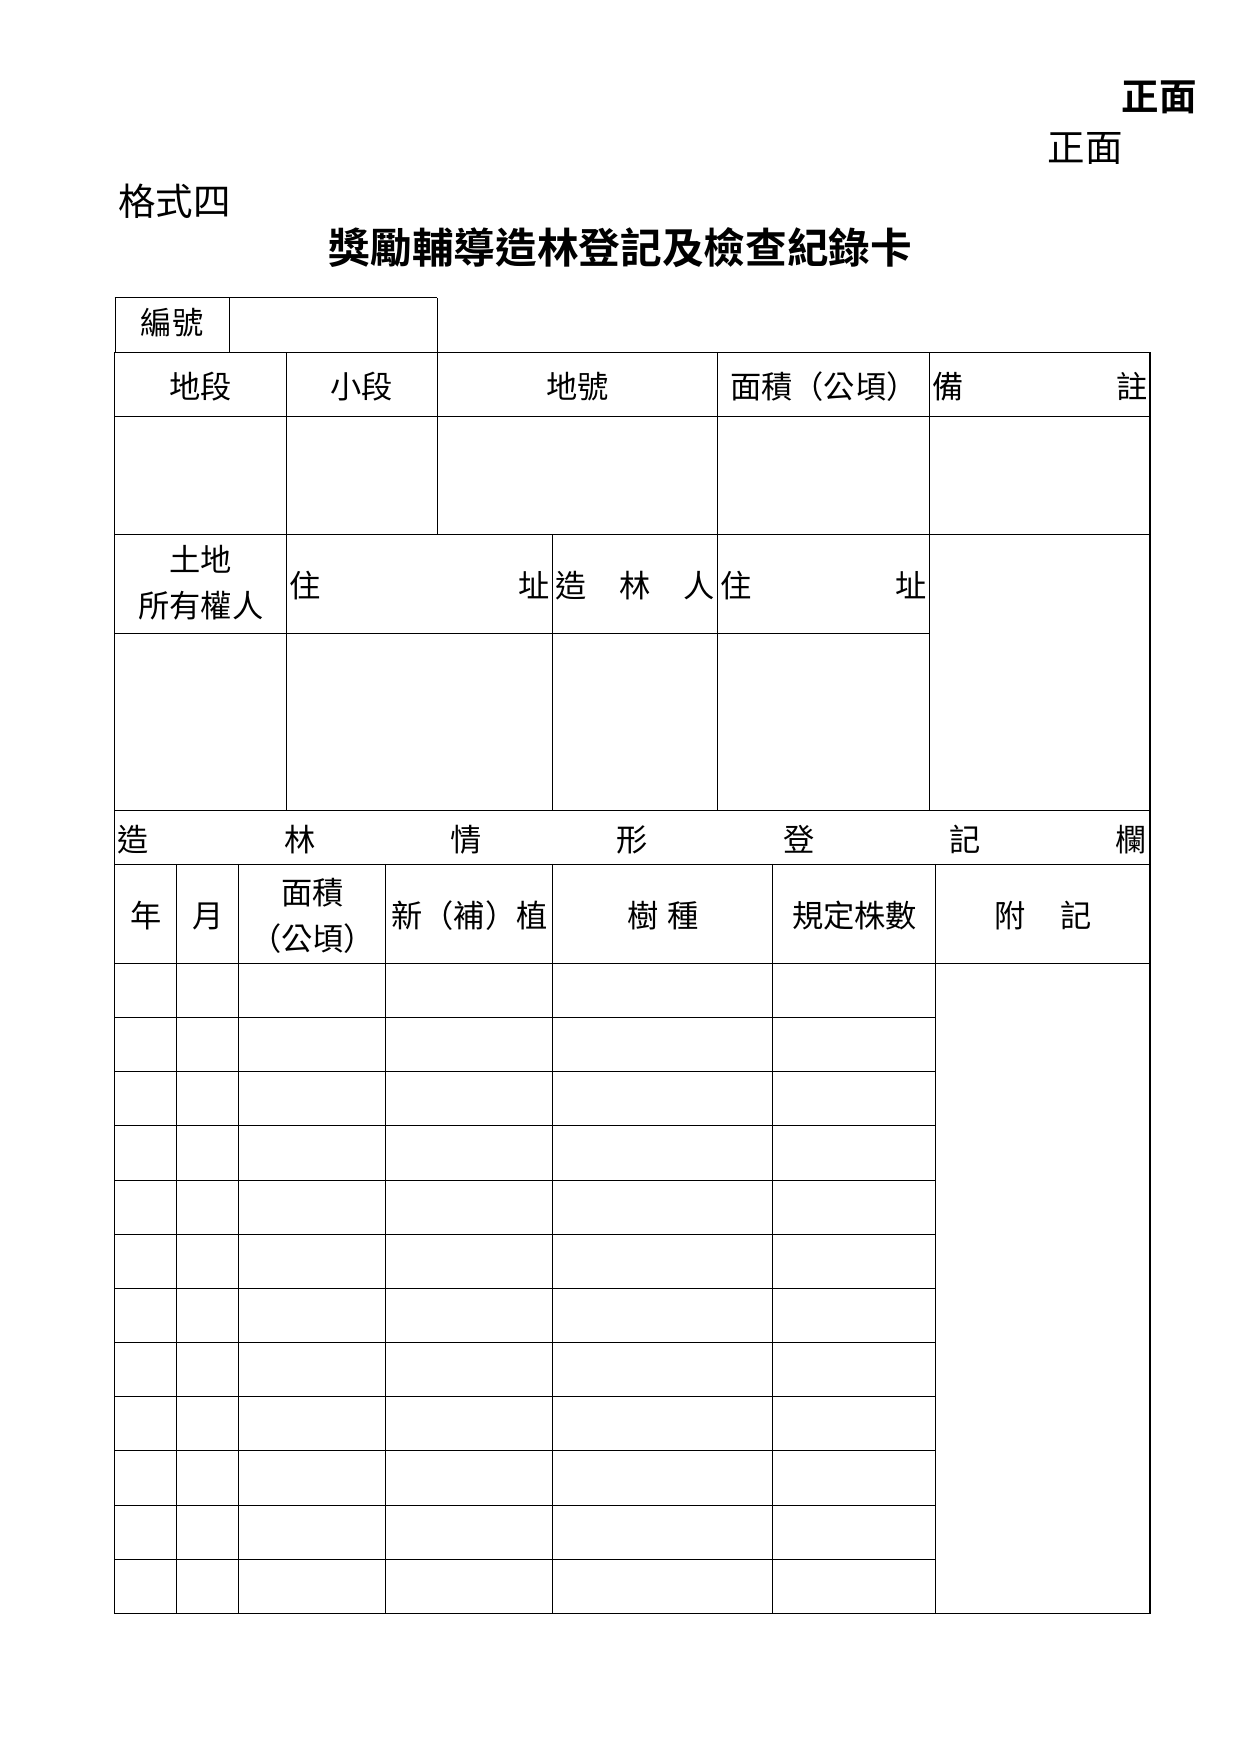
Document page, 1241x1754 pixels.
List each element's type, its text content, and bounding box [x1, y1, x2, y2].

table_header 編號 [116, 298, 229, 352]
table_cell [553, 634, 717, 810]
table_cell [177, 1506, 238, 1559]
table_cell [773, 1235, 935, 1288]
table_cell [115, 634, 286, 810]
table_cell [773, 964, 935, 1017]
table_cell [115, 1343, 176, 1396]
text 正面 [1093, 67, 1225, 120]
table_cell 面積（公頃） [718, 353, 929, 416]
table_cell [386, 1560, 552, 1613]
table_cell [177, 1018, 238, 1071]
table_cell [287, 634, 552, 810]
table_cell [386, 1343, 552, 1396]
table_cell [115, 1072, 176, 1125]
table_cell [386, 1289, 552, 1342]
table_cell [553, 964, 772, 1017]
table_cell [239, 1506, 385, 1559]
table_cell 造林人 [553, 535, 717, 632]
table_cell [773, 1181, 935, 1234]
table_cell [115, 1289, 176, 1342]
table_cell [773, 1289, 935, 1342]
table_cell [115, 1235, 176, 1288]
table_cell [386, 1506, 552, 1559]
table_cell [115, 1560, 176, 1613]
table_cell [386, 1181, 552, 1234]
table_cell [773, 1343, 935, 1396]
table_cell [239, 1018, 385, 1071]
table_cell [936, 964, 1149, 1613]
table_cell [718, 417, 929, 534]
table_cell 附 記 [936, 865, 1149, 963]
table_cell [773, 1506, 935, 1559]
table_cell 新（補）植 [386, 865, 552, 963]
table_cell [177, 964, 238, 1017]
table_cell [239, 1560, 385, 1613]
table_cell [773, 1560, 935, 1613]
table_cell [553, 1072, 772, 1125]
table_cell [115, 1181, 176, 1234]
table_cell [718, 634, 929, 810]
table_header [438, 297, 1150, 352]
table_cell [115, 1397, 176, 1450]
table_cell [115, 417, 286, 534]
table_cell [553, 1126, 772, 1179]
table_cell [239, 1126, 385, 1179]
text [1078, 60, 1240, 128]
text 格式四 [118, 172, 1122, 226]
table_cell 地段 [115, 353, 286, 416]
table_cell [239, 1397, 385, 1450]
table_cell [930, 417, 1149, 534]
table_cell [115, 964, 176, 1017]
table_cell [177, 1126, 238, 1179]
table_cell 住址 [287, 535, 552, 632]
table_cell [386, 1072, 552, 1125]
table_cell [386, 1235, 552, 1288]
table_cell [115, 1451, 176, 1504]
table_cell [773, 1018, 935, 1071]
table_cell 造林情形登記欄 [115, 811, 1149, 864]
table_cell [239, 1072, 385, 1125]
table_cell [386, 1018, 552, 1071]
table_cell [386, 1451, 552, 1504]
table_cell [239, 1451, 385, 1504]
table_cell [177, 1560, 238, 1613]
table_cell [553, 1289, 772, 1342]
table_cell [177, 1181, 238, 1234]
table_cell [115, 1018, 176, 1071]
table_cell [239, 1235, 385, 1288]
table_cell 備註 [930, 353, 1149, 416]
table_cell 地號 [438, 353, 717, 416]
table_cell 樹 種 [553, 865, 772, 963]
table_cell [177, 1451, 238, 1504]
table_cell [115, 1506, 176, 1559]
table_cell [177, 1343, 238, 1396]
table_cell [177, 1235, 238, 1288]
table_cell [239, 1343, 385, 1396]
table_cell [553, 1506, 772, 1559]
table_cell [386, 964, 552, 1017]
table_cell [553, 1343, 772, 1396]
table_cell [177, 1072, 238, 1125]
table_cell 土地 所有權人 （承租人） [115, 535, 286, 632]
table_cell [239, 1289, 385, 1342]
table_cell [438, 417, 717, 534]
table_cell [553, 1018, 772, 1071]
table_cell 規定株數 [773, 865, 935, 963]
table_cell [773, 1397, 935, 1450]
table_cell [177, 1289, 238, 1342]
text 正面 [118, 118, 1122, 172]
text 獎勵輔導造林登記及檢查紀錄卡 [118, 226, 1122, 272]
table_cell [553, 1397, 772, 1450]
table_cell [553, 1451, 772, 1504]
table_cell [930, 535, 1149, 810]
table_cell [553, 1560, 772, 1613]
table_cell 小段 [287, 353, 437, 416]
table_cell [553, 1181, 772, 1234]
table_cell [239, 964, 385, 1017]
table_cell 面積 （公頃） [239, 865, 385, 963]
table_cell [553, 1235, 772, 1288]
table_cell [773, 1451, 935, 1504]
table_cell [773, 1072, 935, 1125]
table_cell [773, 1126, 935, 1179]
table_header [230, 298, 437, 352]
table_cell [177, 1397, 238, 1450]
table_cell [239, 1181, 385, 1234]
table_cell [115, 1126, 176, 1179]
table_cell 月 [177, 865, 238, 963]
table_cell [386, 1126, 552, 1179]
table_cell 年 [115, 865, 176, 963]
table_cell [386, 1397, 552, 1450]
table_cell [287, 417, 437, 534]
table_cell 住址 [718, 535, 929, 632]
